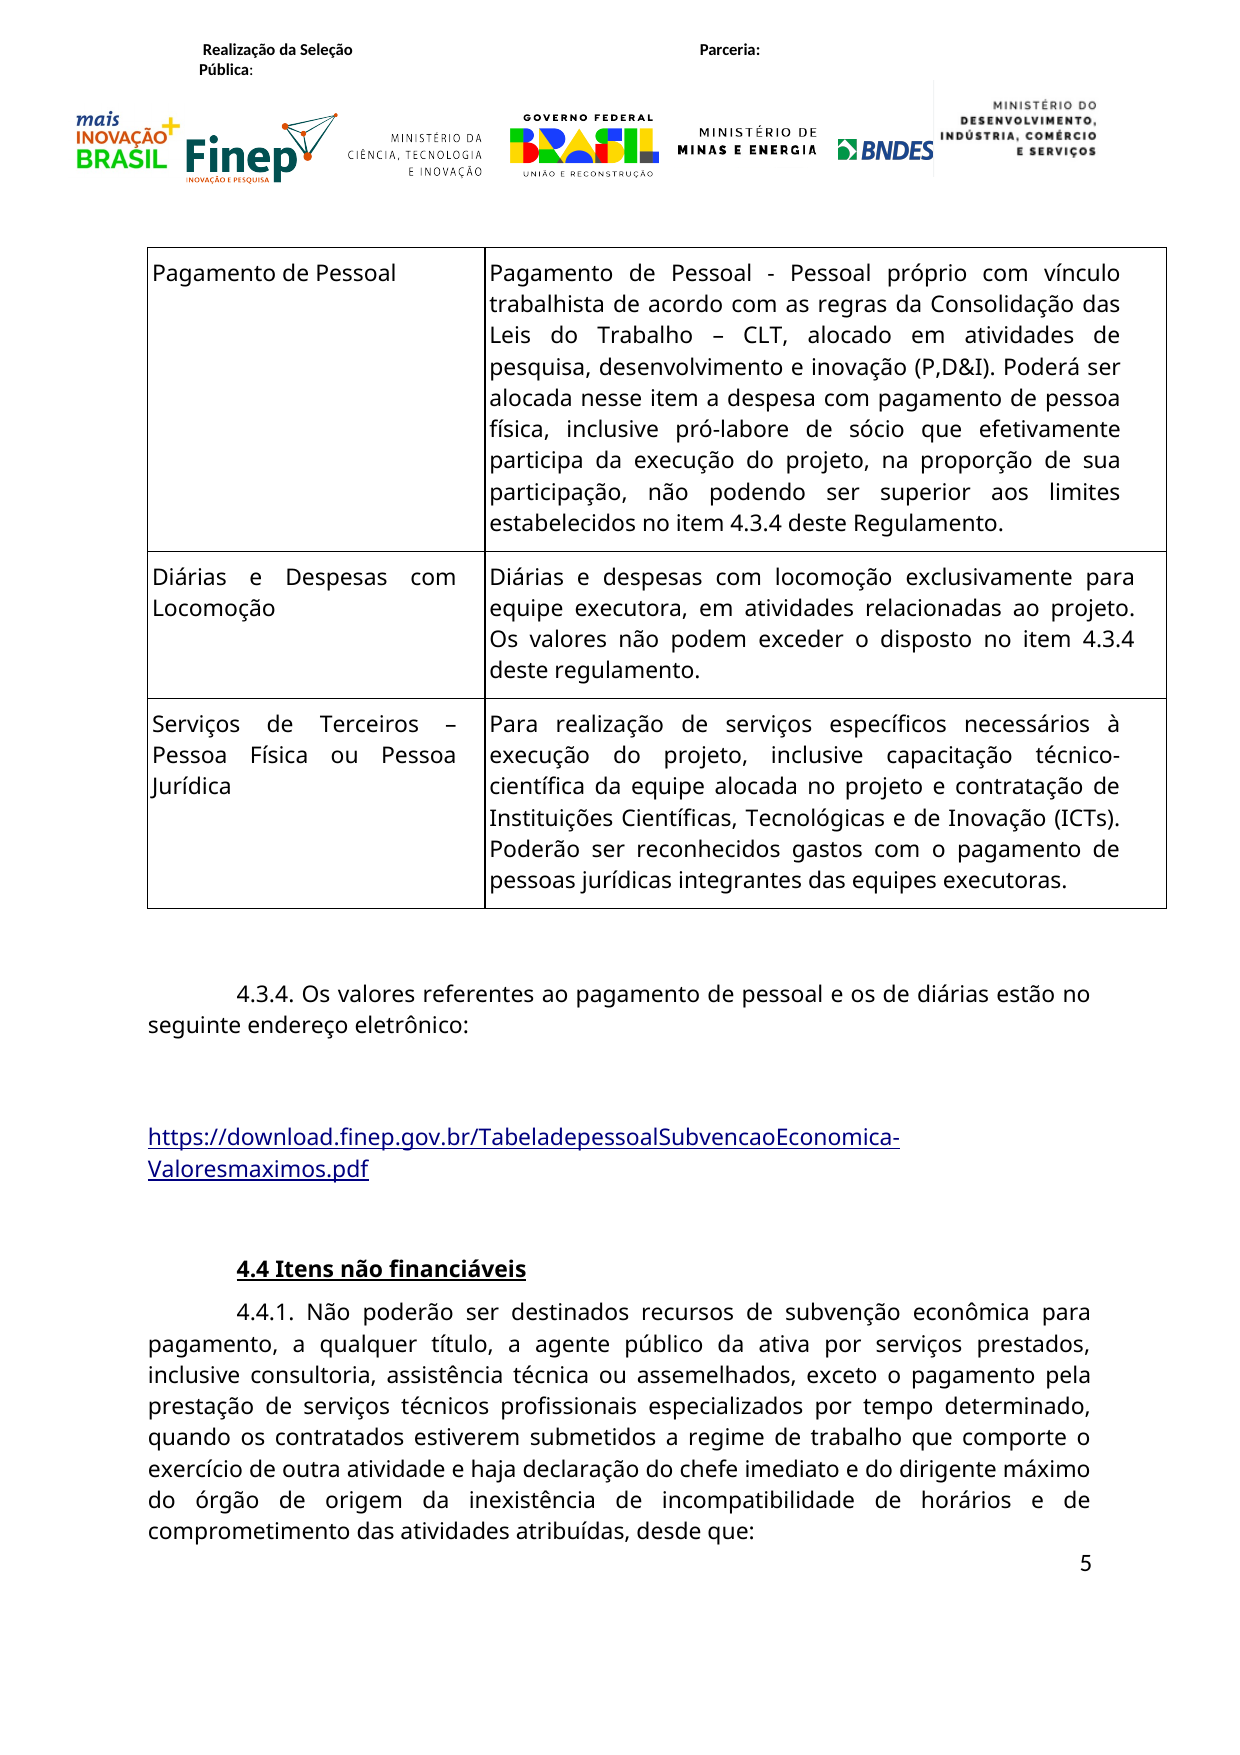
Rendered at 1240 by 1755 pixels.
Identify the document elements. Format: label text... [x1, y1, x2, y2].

table_cell Pagamento de Pessoal [148, 248, 484, 551]
table_cell Pagamento de Pessoal - Pessoal próprio com vínculo trabalhista de acordo com as regras da Consolidação das Leis do Trabalho – CLT, alocado em atividades de pesquisa, desenvolvimento e inovação (P,D&I). Poderá ser alocada nesse item a despesa com pagamento de pessoa física, inclusive pró-labore de sócio que efetivamente participa da execução do projeto, na proporção de sua participação, não podendo ser superior aos limites estabelecidos no item 4.3.4 deste Regulamento. [486, 248, 1166, 551]
table_cell Para realização de serviços específicos necessários à execução do projeto, inclusive capacitação técnico-científica da equipe alocada no projeto e contratação de Instituições Científicas, Tecnológicas e de Inovação (ICTs). Poderão ser reconhecidos gastos com o pagamento de pessoas jurídicas integrantes das equipes executoras. [486, 699, 1166, 908]
list 4.4.1. Não poderão ser destinados recursos de subvenção econômica para pagamento, a qualquer título, a agente público da ativa por serviços prestados, inclusive consultoria, assistência técnica ou assemelhados, exceto o pagamento pela prestação de serviços técnicos profissionais especializados por tempo determinado, quando os contratados estiverem submetidos a regime de trabalho que comporte o exercício de outra atividade e haja declaração do chefe imediato e do dirigente máximo do órgão de origem da inexistência de incompatibilidade de horários e de comprometimento das atividades atribuídas, desde que: [148, 1296, 1092, 1546]
text https://download.finep.gov.br/TabeladepessoalSubvencaoEconomica-Valoresmaximos.pdf [148, 1121, 1092, 1184]
table_cell Serviços de Terceiros – Pessoa Física ou Pessoa Jurídica [148, 699, 484, 908]
text 4.4 Itens não financiáveis [148, 1253, 1092, 1284]
text 4.3.4. Os valores referentes ao pagamento de pessoal e os de diárias estão no seguinte endereço eletrônico: [148, 978, 1092, 1040]
table_cell Diárias e Despesas com Locomoção [148, 552, 484, 698]
table_cell Diárias e despesas com locomoção exclusivamente para equipe executora, em atividades relacionadas ao projeto. Os valores não podem exceder o disposto no item 4.3.4 deste regulamento. [486, 552, 1166, 698]
